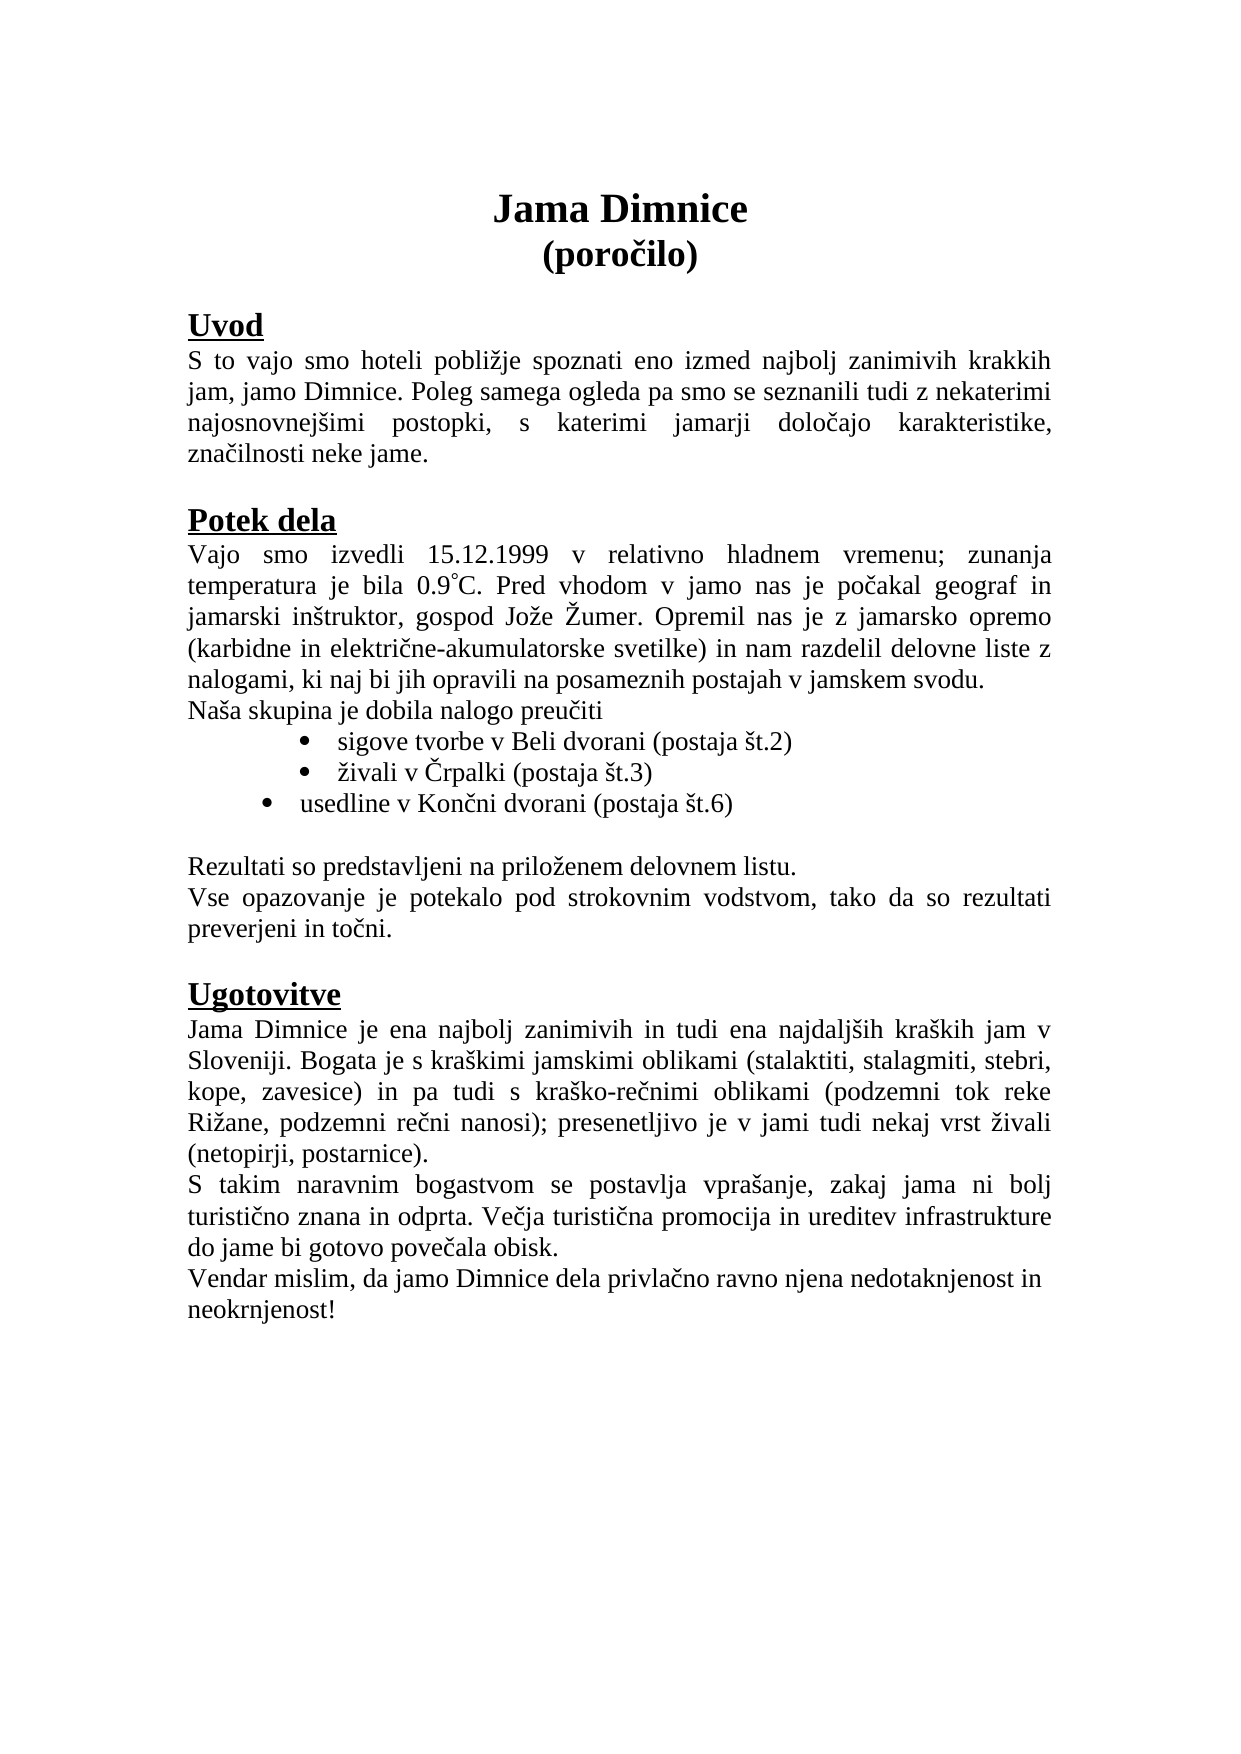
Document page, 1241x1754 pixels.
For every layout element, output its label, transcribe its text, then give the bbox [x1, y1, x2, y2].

text S to vajo smo hoteli pobližje spoznati eno izmed najbolj zanimivih krakkih jam, jamo Dimnice. Poleg samega ogleda pa smo se seznanili tudi z nekaterimi najosnovnejšimi postopki, s katerimi jamarji določajo karakteristike, značilnosti neke jame. [187, 344, 1053, 469]
text Naša skupina je dobila nalogo preučiti [187, 694, 1053, 725]
text S takim naravnim bogastvom se postavlja vprašanje, zakaj jama ni bolj turistično znana in odprta. Večja turistična promocija in ureditev infrastrukture do jame bi gotovo povečala obisk. [187, 1169, 1053, 1262]
text Jama Dimnice [187, 183, 1053, 231]
list sigove tvorbe v Beli dvorani (postaja št.2) [300, 725, 1053, 756]
text Rezultati so predstavljeni na priloženem delovnem listu. [187, 850, 1053, 881]
text Vendar mislim, da jamo Dimnice dela privlačno ravno njena nedotaknjenost in neokrnjenost! [187, 1262, 1053, 1324]
text (poročilo) [187, 231, 1053, 274]
list usedline v Končni dvorani (postaja št.6) [262, 788, 1053, 819]
text Vse opazovanje je potekalo pod strokovnim vodstvom, tako da so rezultati preverjeni in točni. [187, 881, 1053, 943]
text Jama Dimnice je ena najbolj zanimivih in tudi ena najdaljših kraških jam v Sloveniji. Bogata je s kraškimi jamskimi oblikami (stalaktiti, stalagmiti, stebri, kope, zavesice) in pa tudi s kraško-rečnimi oblikami (podzemni tok reke Rižane, podzemni rečni nanosi); presenetljivo je v jami tudi nekaj vrst živali (netopirji, postarnice). [187, 1013, 1053, 1169]
text Vajo smo izvedli 15.12.1999 v relativno hladnem vremenu; zunanja temperatura je bila 0.9C. Pred vhodom v jamo nas je počakal geograf in jamarski inštruktor, gospod Jože Žumer. Opremil nas je z jamarsko opremo (karbidne in električne-akumulatorske svetilke) in nam razdelil delovne liste z nalogami, ki naj bi jih opravili na posameznih postajah v jamskem svodu. [187, 538, 1053, 694]
list živali v Črpalki (postaja št.3) [300, 756, 1053, 788]
text Uvod [187, 306, 1053, 344]
text Ugotovitve [187, 974, 1053, 1013]
text Potek dela [187, 500, 1053, 538]
